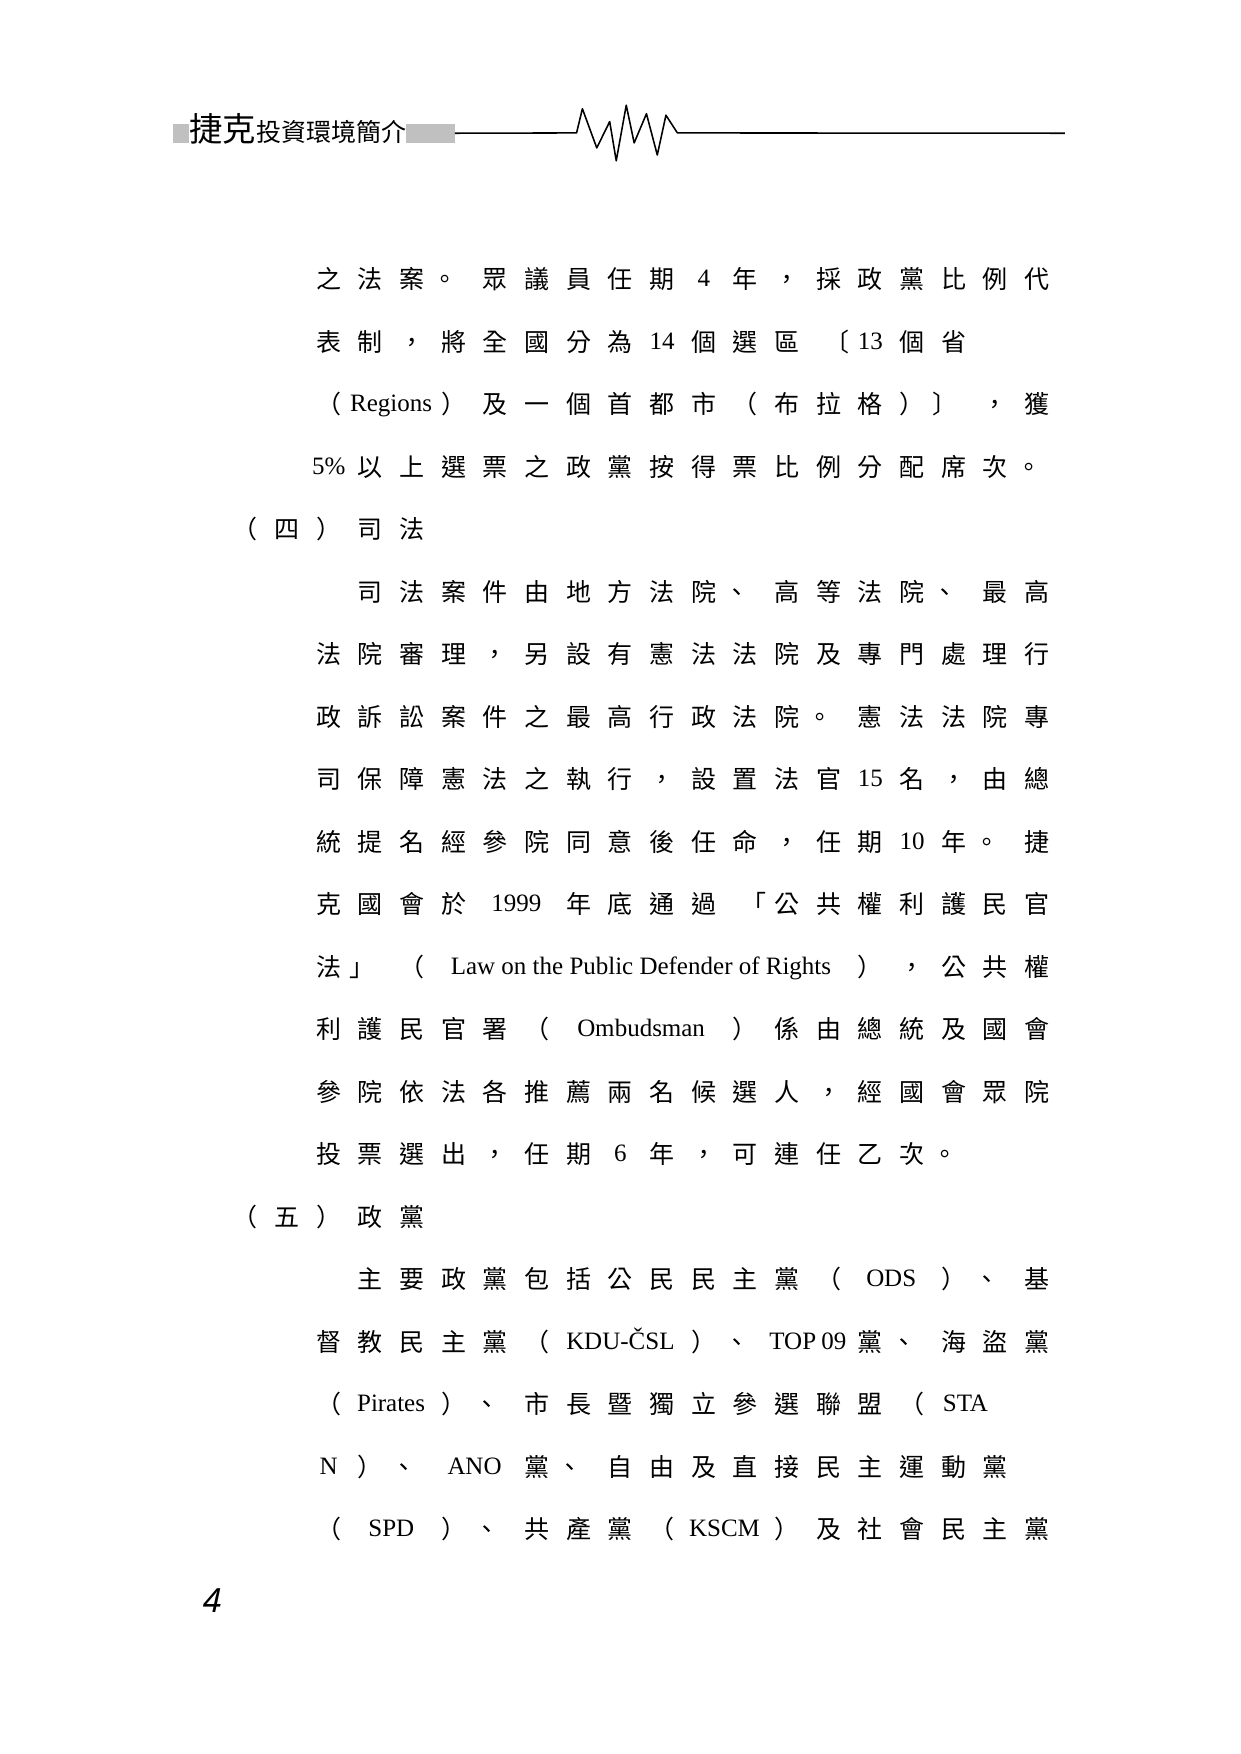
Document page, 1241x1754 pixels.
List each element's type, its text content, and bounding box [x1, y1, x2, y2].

text 之法案。眾議員任期4年，採政黨比例代表制，將全國分為14個選區〔13個省（Regions）及一個首都市（布拉格）〕，獲5%以上選票之政黨按得票比例分配席次。 [281, 236, 1058, 486]
text 司法案件由地方法院、高等法院、最高法院審理，另設有憲法法院及專門處理行政訴訟案件之最高行政法院。憲法法院專司保障憲法之執行，設置法官15名，由總統提名經參院同意後任命，任期10年。捷克國會於1999年底通過「公共權利護民官法」（Law on the Public Defender of Rights），公共權利護民官署（Ombudsman）係由總統及國會參院依法各推薦兩名候選人，經國會眾院投票選出，任期6年，可連任乙次。 [281, 549, 1058, 1174]
text （四）司法 [207, 486, 1058, 549]
text （五）政黨 [207, 1174, 1058, 1236]
text 主要政黨包括公民民主黨（ODS）、基督教民主黨（KDU-ČSL）、TOP 09黨、海盜黨（Pirates）、市長暨獨立參選聯盟（STAN）、ANO黨、自由及直接民主運動黨（SPD）、共產黨（KSCM）及社會民主黨 [281, 1236, 1058, 1549]
